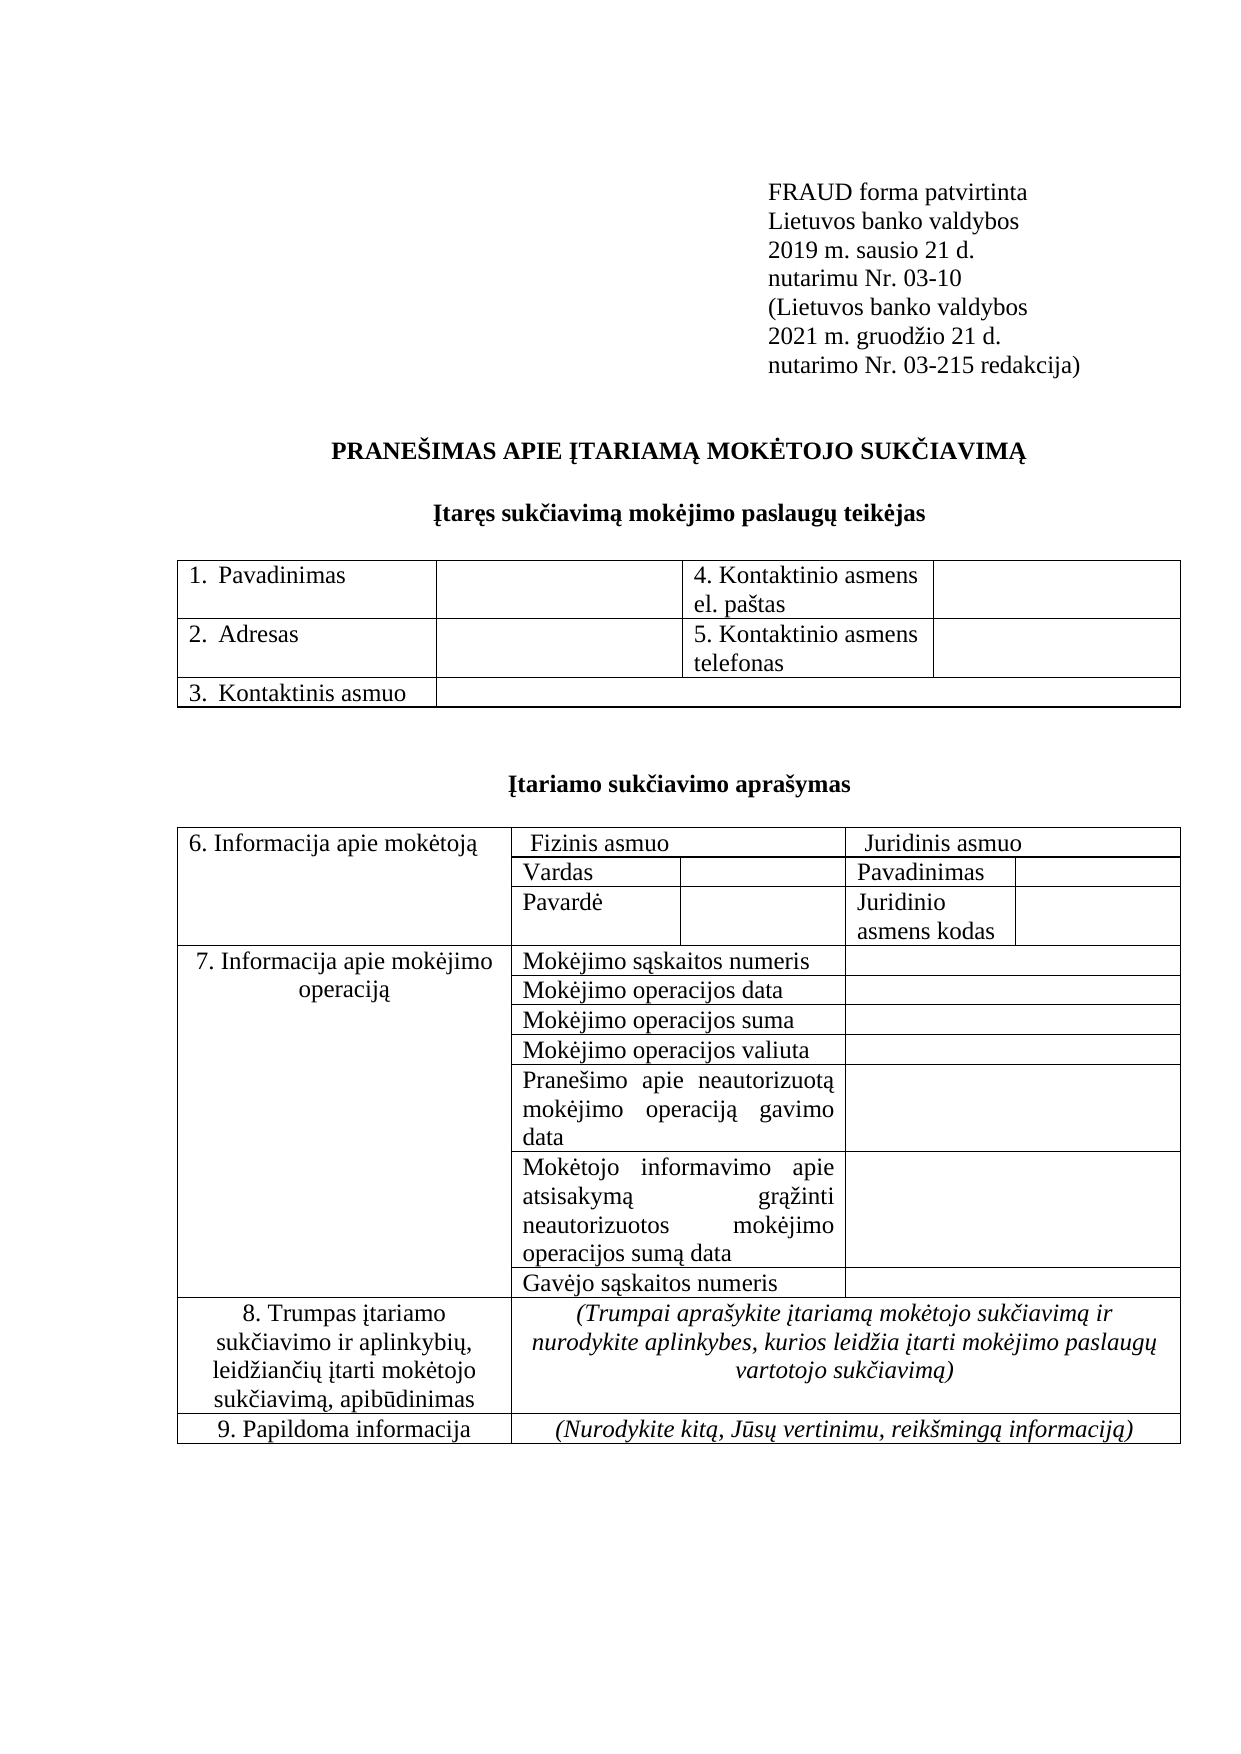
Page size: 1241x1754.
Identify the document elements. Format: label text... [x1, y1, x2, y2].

table_cell Mokėjimo sąskaitos numeris [512, 946, 845, 974]
text FRAUD forma patvirtinta [768, 177, 1181, 206]
text Įtariamo sukčiavimo aprašymas [177, 769, 1181, 798]
table_cell 3. Kontaktinis asmuo [178, 678, 436, 706]
table_header Fizinis asmuo [512, 828, 845, 856]
table_cell Vardas [512, 858, 680, 886]
text Įtaręs sukčiavimą mokėjimo paslaugų teikėjas [177, 498, 1181, 526]
table_cell [846, 1268, 1180, 1297]
table_cell [681, 858, 845, 886]
table_cell [437, 678, 1180, 706]
table_cell Mokėjimo operacijos data [512, 976, 845, 1004]
table_cell [846, 976, 1180, 1004]
table_cell Mokėjimo operacijos suma [512, 1005, 845, 1034]
table_cell 2. Adresas [178, 619, 436, 677]
table_header [934, 561, 1180, 618]
table_cell Mokėtojo informavimo apie atsisakymą grąžinti neautorizuotos mokėjimo operacijos sumą data [512, 1152, 845, 1267]
table_cell Gavėjo sąskaitos numeris [512, 1268, 845, 1297]
table_header Juridinis asmuo [846, 828, 1180, 856]
text 2019 m. sausio 21 d. [768, 235, 1181, 263]
table_cell Pavadinimas [846, 858, 1015, 886]
table_cell [846, 946, 1180, 974]
table_cell [681, 887, 845, 945]
table_cell [934, 619, 1180, 677]
table_cell 5. Kontaktinio asmens telefonas [683, 619, 933, 677]
table_cell Pranešimo apie neautorizuotą mokėjimo operaciją gavimo data [512, 1065, 845, 1151]
table_cell [1016, 887, 1180, 945]
text (Lietuvos banko valdybos [768, 292, 1181, 321]
table_cell 9. Papildoma informacija [178, 1414, 511, 1443]
text PRANEŠIMAS APIE ĮTARIAMĄ MOKĖTOJO SUKČIAVIMĄ [177, 436, 1181, 465]
text nutarimu Nr. 03-10 [768, 263, 1181, 292]
table_cell 7. Informacija apie mokėjimo operaciją [178, 946, 511, 1297]
table_cell [1016, 858, 1180, 886]
table_cell [437, 619, 682, 677]
table_cell Juridinio asmens kodas [846, 887, 1015, 945]
text nutarimo Nr. 03-215 redakcija) [768, 350, 1181, 378]
table_cell [846, 1005, 1180, 1034]
text Lietuvos banko valdybos [768, 206, 1181, 235]
table_cell [846, 1065, 1180, 1151]
table_header [437, 561, 682, 618]
table_cell Mokėjimo operacijos valiuta [512, 1035, 845, 1064]
table_cell (Trumpai aprašykite įtariamą mokėtojo sukčiavimą ir nurodykite aplinkybes, kurios leidžia įtarti mokėjimo paslaugų vartotojo sukčiavimą) [512, 1298, 1180, 1413]
table_cell (Nurodykite kitą, Jūsų vertinimu, reikšmingą informaciją) [512, 1414, 1180, 1443]
table_header 6. Informacija apie mokėtoją [178, 828, 511, 945]
table_cell Pavardė [512, 887, 680, 945]
table_cell [846, 1035, 1180, 1064]
table_header 4. Kontaktinio asmens el. paštas [683, 561, 933, 618]
table_cell [846, 1152, 1180, 1267]
text 2021 m. gruodžio 21 d. [768, 321, 1181, 350]
table_cell 8. Trumpas įtariamo sukčiavimo ir aplinkybių, leidžiančių įtarti mokėtojo sukčiavimą, apibūdinimas [178, 1298, 511, 1413]
table_header 1. Pavadinimas [178, 561, 436, 618]
